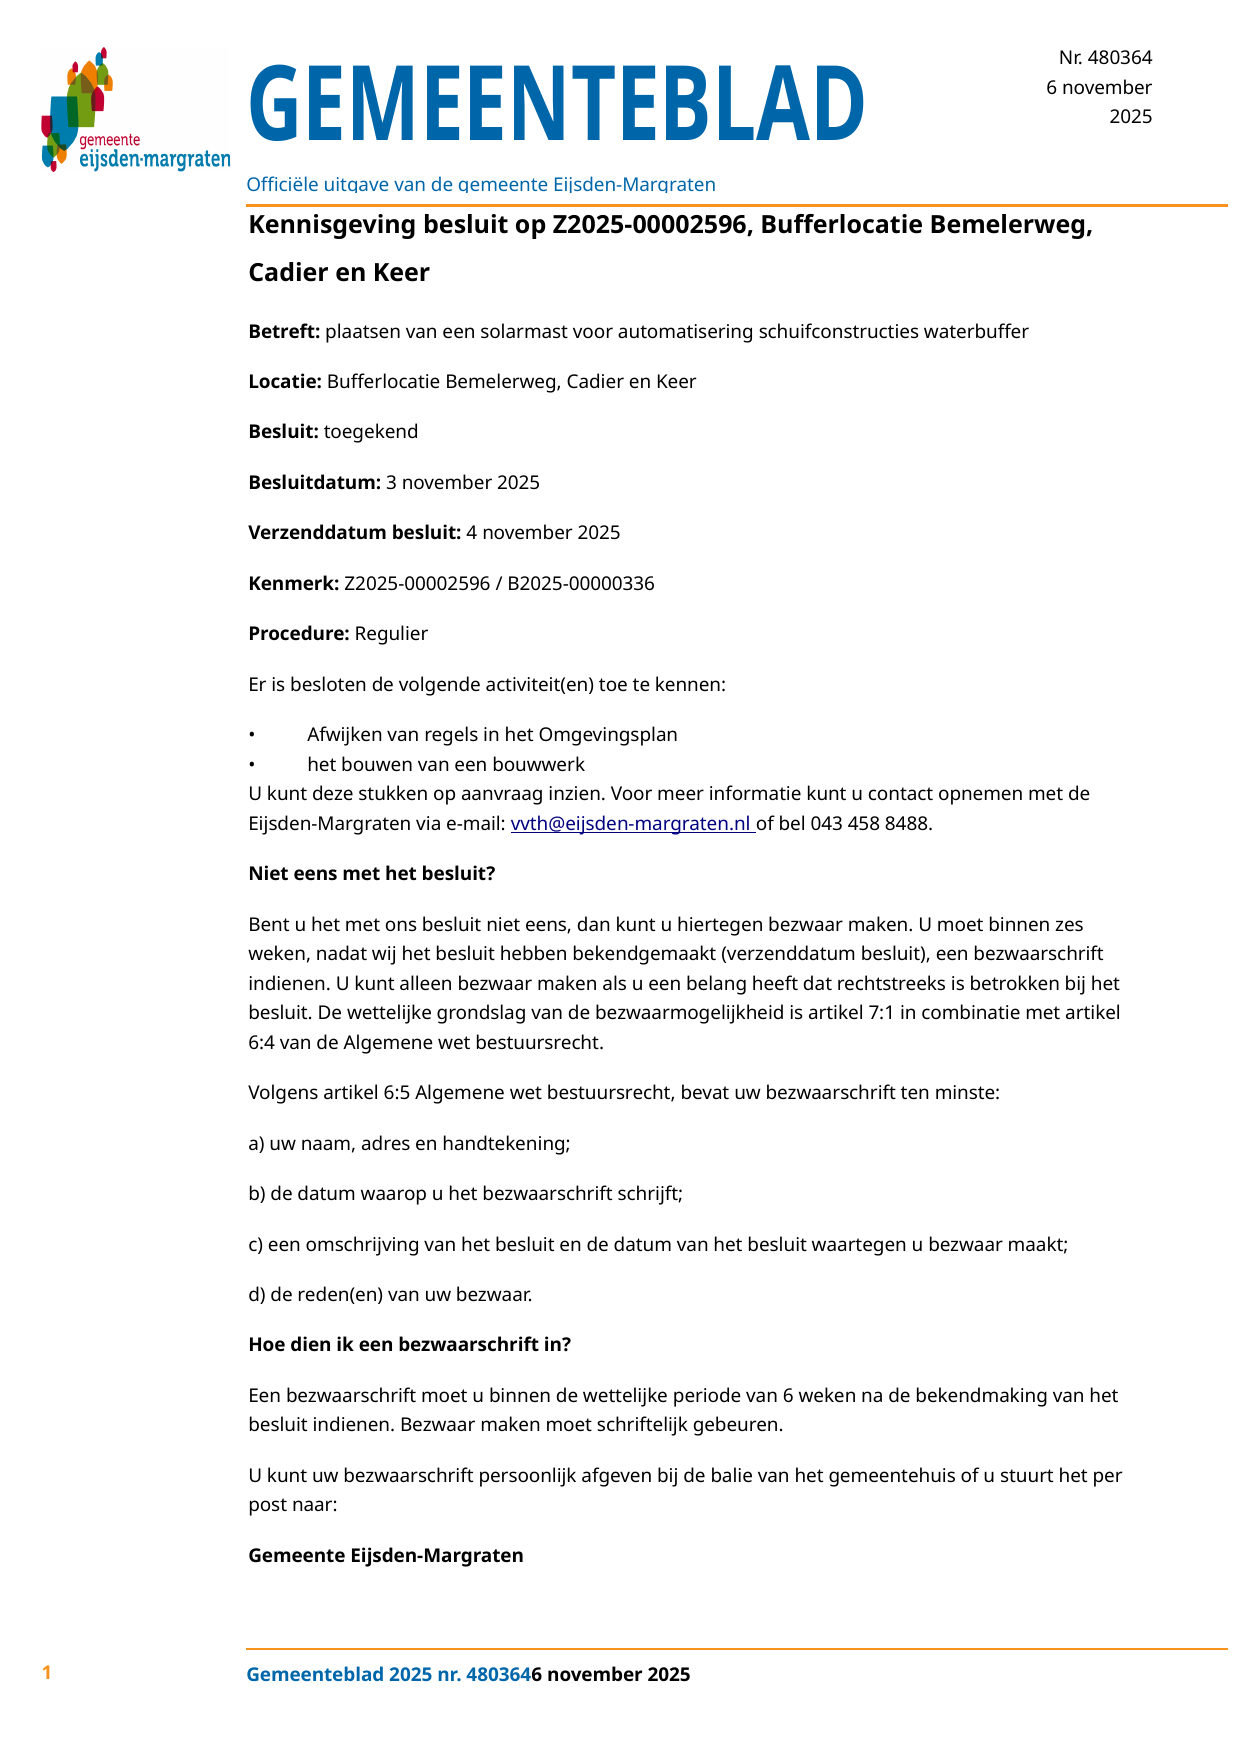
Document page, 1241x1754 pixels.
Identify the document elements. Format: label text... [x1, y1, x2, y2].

text d) de reden(en) van uw bezwaar. [248, 1281, 1152, 1307]
text Een bezwaarschrift moet u binnen de wettelijke periode van 6 weken na de bekendmaking van het besluit indienen. Bezwaar maken moet schriftelijk gebeuren. [248, 1382, 1152, 1437]
text Verzenddatum besluit: 4 november 2025 [248, 519, 1152, 545]
text U kunt uw bezwaarschrift persoonlijk afgeven bij de balie van het gemeentehuis of u stuurt het per post naar: [248, 1462, 1152, 1517]
text Besluitdatum: 3 november 2025 [248, 469, 1152, 495]
text Gemeente Eijsden-Margraten [248, 1542, 1152, 1568]
picture [41, 47, 231, 172]
text c) een omschrijving van het besluit en de datum van het besluit waartegen u bezwaar maakt; [248, 1231, 1152, 1257]
text Kenmerk: Z2025-00002596 / B2025-00000336 [248, 570, 1152, 596]
list Afwijken van regels in het Omgevingsplan [248, 721, 1152, 747]
text Bent u het met ons besluit niet eens, dan kunt u hiertegen bezwaar maken. U moet binnen zes weken, nadat wij het besluit hebben bekendgemaakt (verzenddatum besluit), een bezwaarschrift indienen. U kunt alleen bezwaar maken als u een belang heeft dat rechtstreeks is betrokken bij het besluit. De wettelijke grondslag van de bezwaarmogelijkheid is artikel 7:1 in combinatie met artikel 6:4 van de Algemene wet bestuursrecht. [248, 911, 1152, 1055]
text Besluit: toegekend [248, 419, 1152, 444]
text Hoe dien ik een bezwaarschrift in? [248, 1332, 1152, 1357]
text Procedure: Regulier [248, 620, 1152, 646]
text Er is besloten de volgende activiteit(en) toe te kennen: [248, 671, 1152, 697]
text Volgens artikel 6:5 Algemene wet bestuursrecht, bevat uw bezwaarschrift ten minste: [248, 1079, 1152, 1105]
text U kunt deze stukken op aanvraag inzien. Voor meer informatie kunt u contact opnemen met de Eijsden-Margraten via e-mail: vvth@eijsden-margraten.nl of bel 043 458 8488. [248, 780, 1152, 836]
text Kennisgeving besluit op Z2025-00002596, Bufferlocatie Bemelerweg, Cadier en Keer [248, 207, 1152, 288]
text Betreft: plaatsen van een solarmast voor automatisering schuifconstructies waterbuffer [248, 318, 1152, 344]
text Niet eens met het besluit? [248, 860, 1152, 886]
list het bouwen van een bouwwerk [248, 751, 1152, 777]
text Locatie: Bufferlocatie Bemelerweg, Cadier en Keer [248, 368, 1152, 394]
text a) uw naam, adres en handtekening; [248, 1130, 1152, 1156]
text b) de datum waarop u het bezwaarschrift schrijft; [248, 1180, 1152, 1206]
